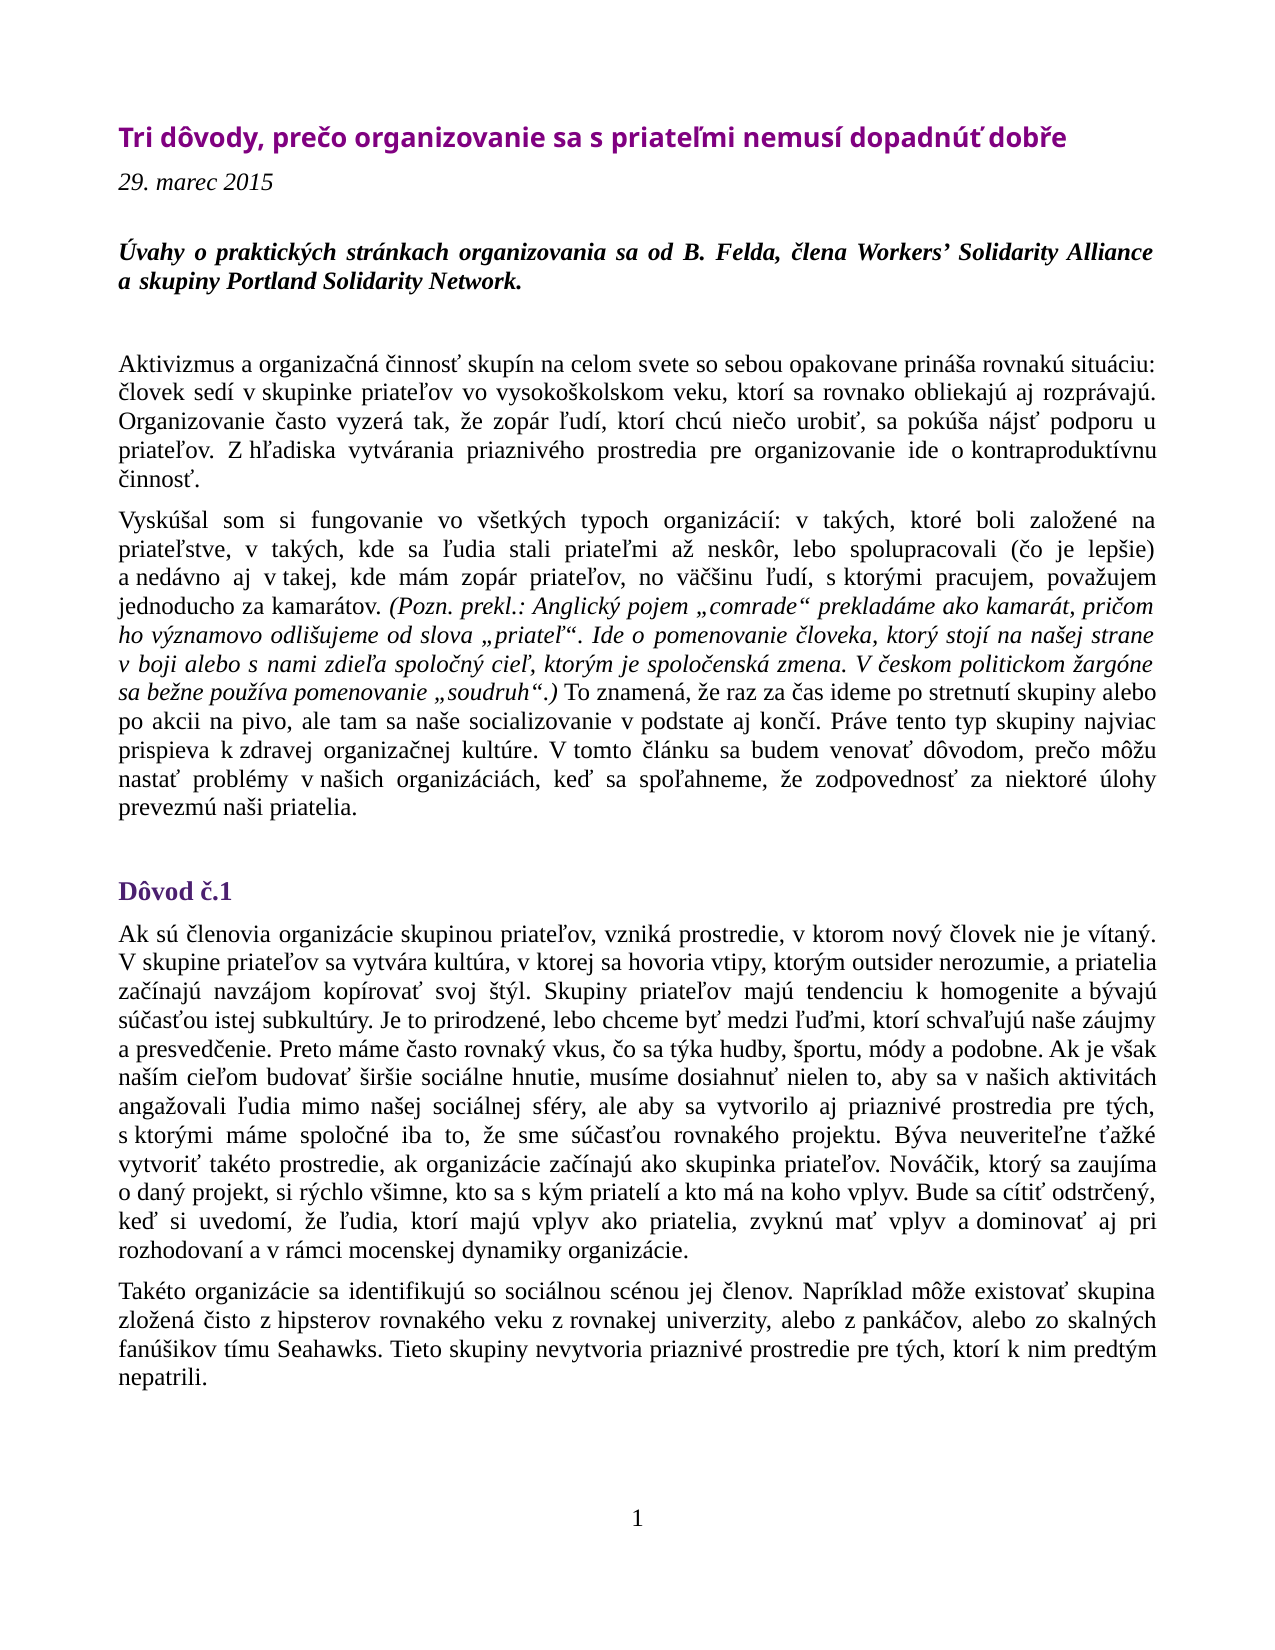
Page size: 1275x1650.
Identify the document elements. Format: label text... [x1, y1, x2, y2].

text Tri dôvody, prečo organizovanie sa s priateľmi nemusí dopadnúť dobře [118, 118, 1157, 155]
text Vyskúšal som si fungovanie vo všetkých typoch organizácií: v takých, ktoré boli založené na priateľstve, v takých, kde sa ľudia stali priateľmi až neskôr, lebo spolupracovali (čo je lepšie) a nedávno aj v takej, kde mám zopár priateľov, no väčšinu ľudí, s ktorými pracujem, považujem jednoducho za kamarátov. (Pozn. prekl.: Anglický pojem „comrade“ prekladáme ako kamarát, pričom ho významovo odlišujeme od slova „priateľ“. Ide o pomenovanie človeka, ktorý stojí na našej strane v boji alebo s nami zdieľa spoločný cieľ, ktorým je spoločenská zmena. V českom politickom žargóne sa bežne používa pomenovanie „soudruh“.) To znamená, že raz za čas ideme po stretnutí skupiny alebo po akcii na pivo, ale tam sa naše socializovanie v podstate aj končí. Práve tento typ skupiny najviac prispieva k zdravej organizačnej kultúre. V tomto článku sa budem venovať dôvodom, prečo môžu nastať problémy v našich organizáciách, keď sa spoľahneme, že zodpovednosť za niektoré úlohy prevezmú naši priatelia. [118, 505, 1157, 821]
text Aktivizmus a organizačná činnosť skupín na celom svete so sebou opakovane prináša rovnakú situáciu: človek sedí v skupinke priateľov vo vysokoškolskom veku, ktorí sa rovnako obliekajú aj rozprávajú. Organizovanie často vyzerá tak, že zopár ľudí, ktorí chcú niečo urobiť, sa pokúša nájsť podporu u priateľov. Z hľadiska vytvárania priaznivého prostredia pre organizovanie ide o kontraproduktívnu činnosť. [118, 349, 1157, 492]
text Dôvod č.1 [118, 875, 1157, 906]
text Ak sú členovia organizácie skupinou priateľov, vzniká prostredie, v ktorom nový človek nie je vítaný. V skupine priateľov sa vytvára kultúra, v ktorej sa hovoria vtipy, ktorým outsider nerozumie, a priatelia začínajú navzájom kopírovať svoj štýl. Skupiny priateľov majú tendenciu k homogenite a bývajú súčasťou istej subkultúry. Je to prirodzené, lebo chceme byť medzi ľuďmi, ktorí schvaľujú naše záujmy a presvedčenie. Preto máme často rovnaký vkus, čo sa týka hudby, športu, módy a podobne. Ak je však naším cieľom budovať širšie sociálne hnutie, musíme dosiahnuť nielen to, aby sa v našich aktivitách angažovali ľudia mimo našej sociálnej sféry, ale aby sa vytvorilo aj priaznivé prostredia pre tých, s ktorými máme spoločné iba to, že sme súčasťou rovnakého projektu. Býva neuveriteľne ťažké vytvoriť takéto prostredie, ak organizácie začínajú ako skupinka priateľov. Nováčik, ktorý sa zaujíma o daný projekt, si rýchlo všimne, kto sa s kým priatelí a kto má na koho vplyv. Bude sa cítiť odstrčený, keď si uvedomí, že ľudia, ktorí majú vplyv ako priatelia, zvyknú mať vplyv a dominovať aj pri rozhodovaní a v rámci mocenskej dynamiky organizácie. [118, 919, 1157, 1264]
text 29. marec 2015 [118, 167, 1157, 196]
text Úvahy o praktických stránkach organizovania sa od B. Felda, člena Workers’ Solidarity Alliance a skupiny Portland Solidarity Network. [118, 209, 1157, 295]
text Takéto organizácie sa identifikujú so sociálnou scénou jej členov. Napríklad môže existovať skupina zložená čisto z hipsterov rovnakého veku z rovnakej univerzity, alebo z pankáčov, alebo zo skalných fanúšikov tímu Seahawks. Tieto skupiny nevytvoria priaznivé prostredie pre tých, ktorí k nim predtým nepatrili. [118, 1276, 1157, 1391]
